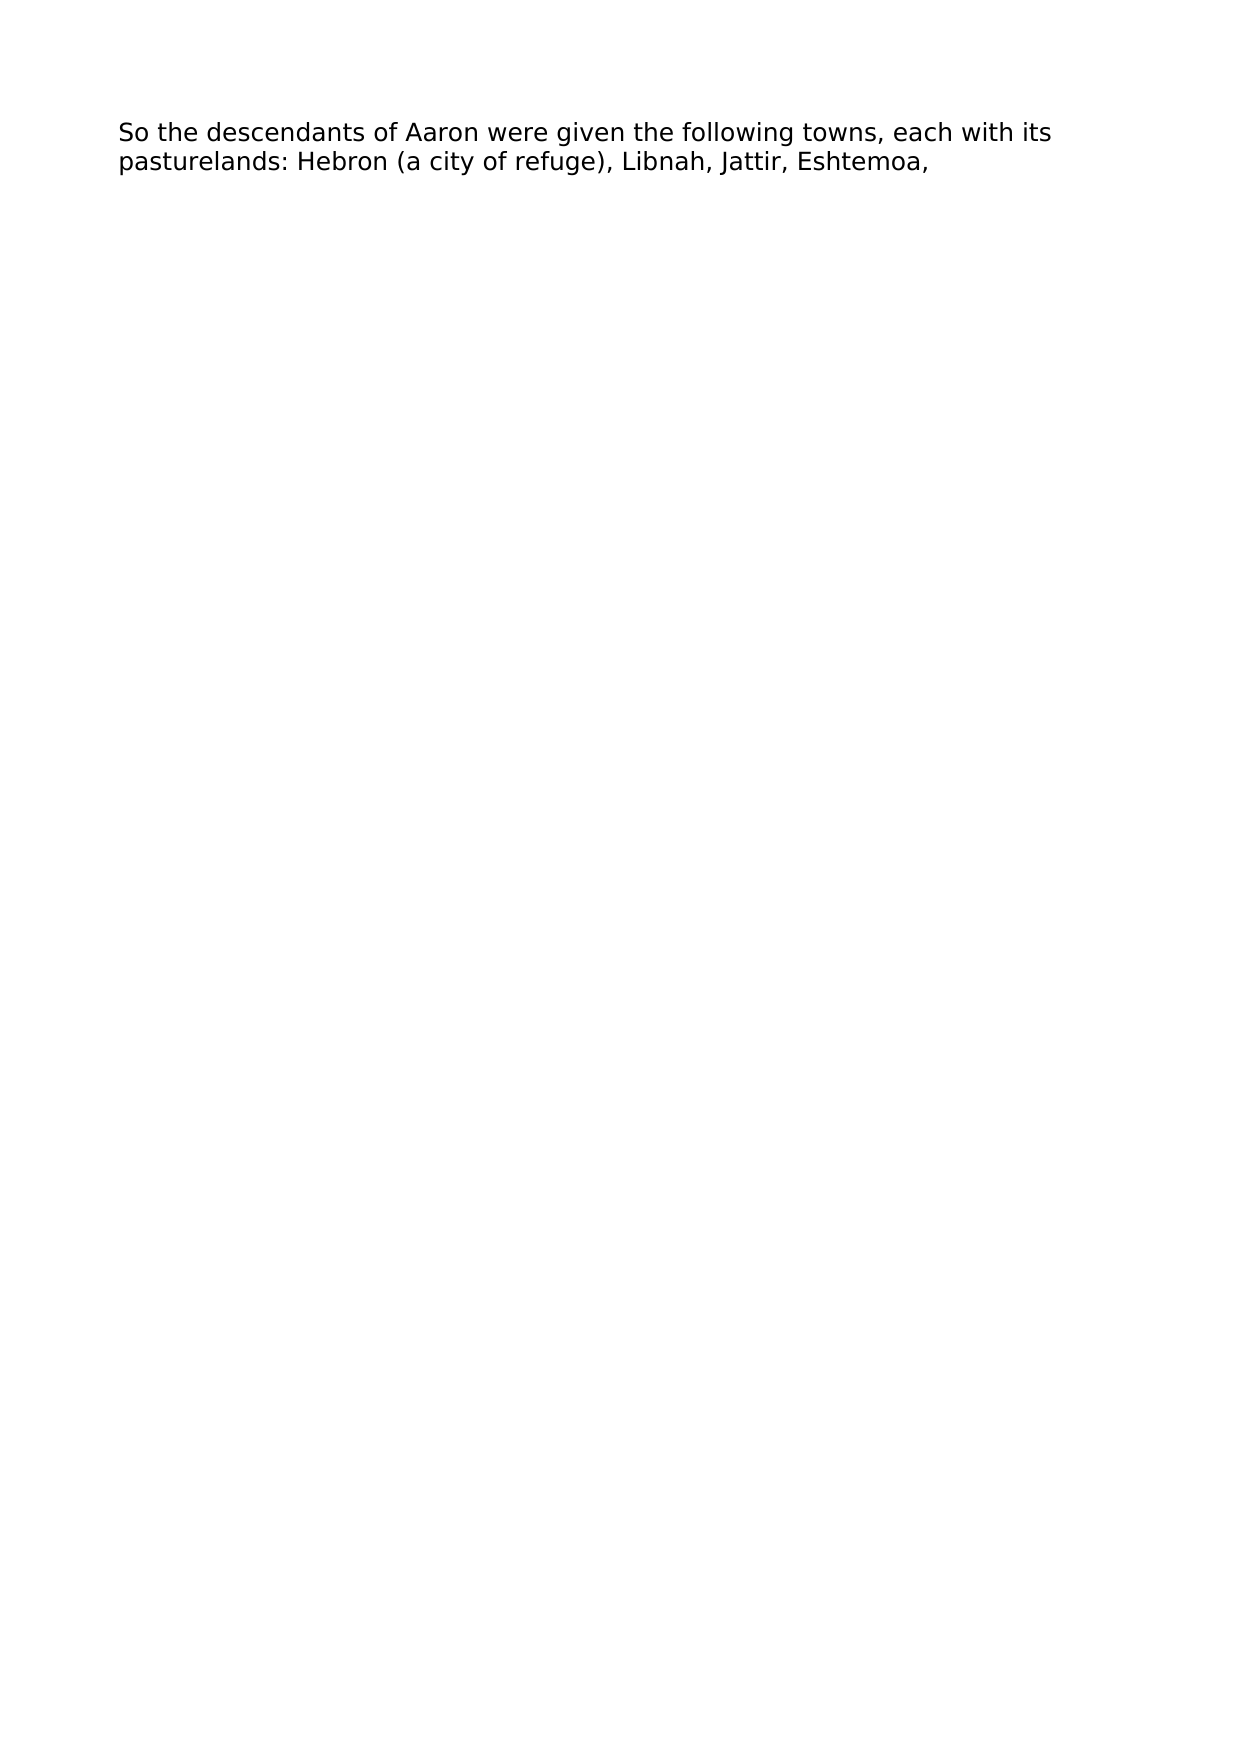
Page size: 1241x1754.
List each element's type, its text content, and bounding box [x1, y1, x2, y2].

text So the descendants of Aaron were given the following towns, each with its pasturelands: Hebron (a city of refuge), Libnah, Jattir, Eshtemoa, [118, 118, 1122, 176]
